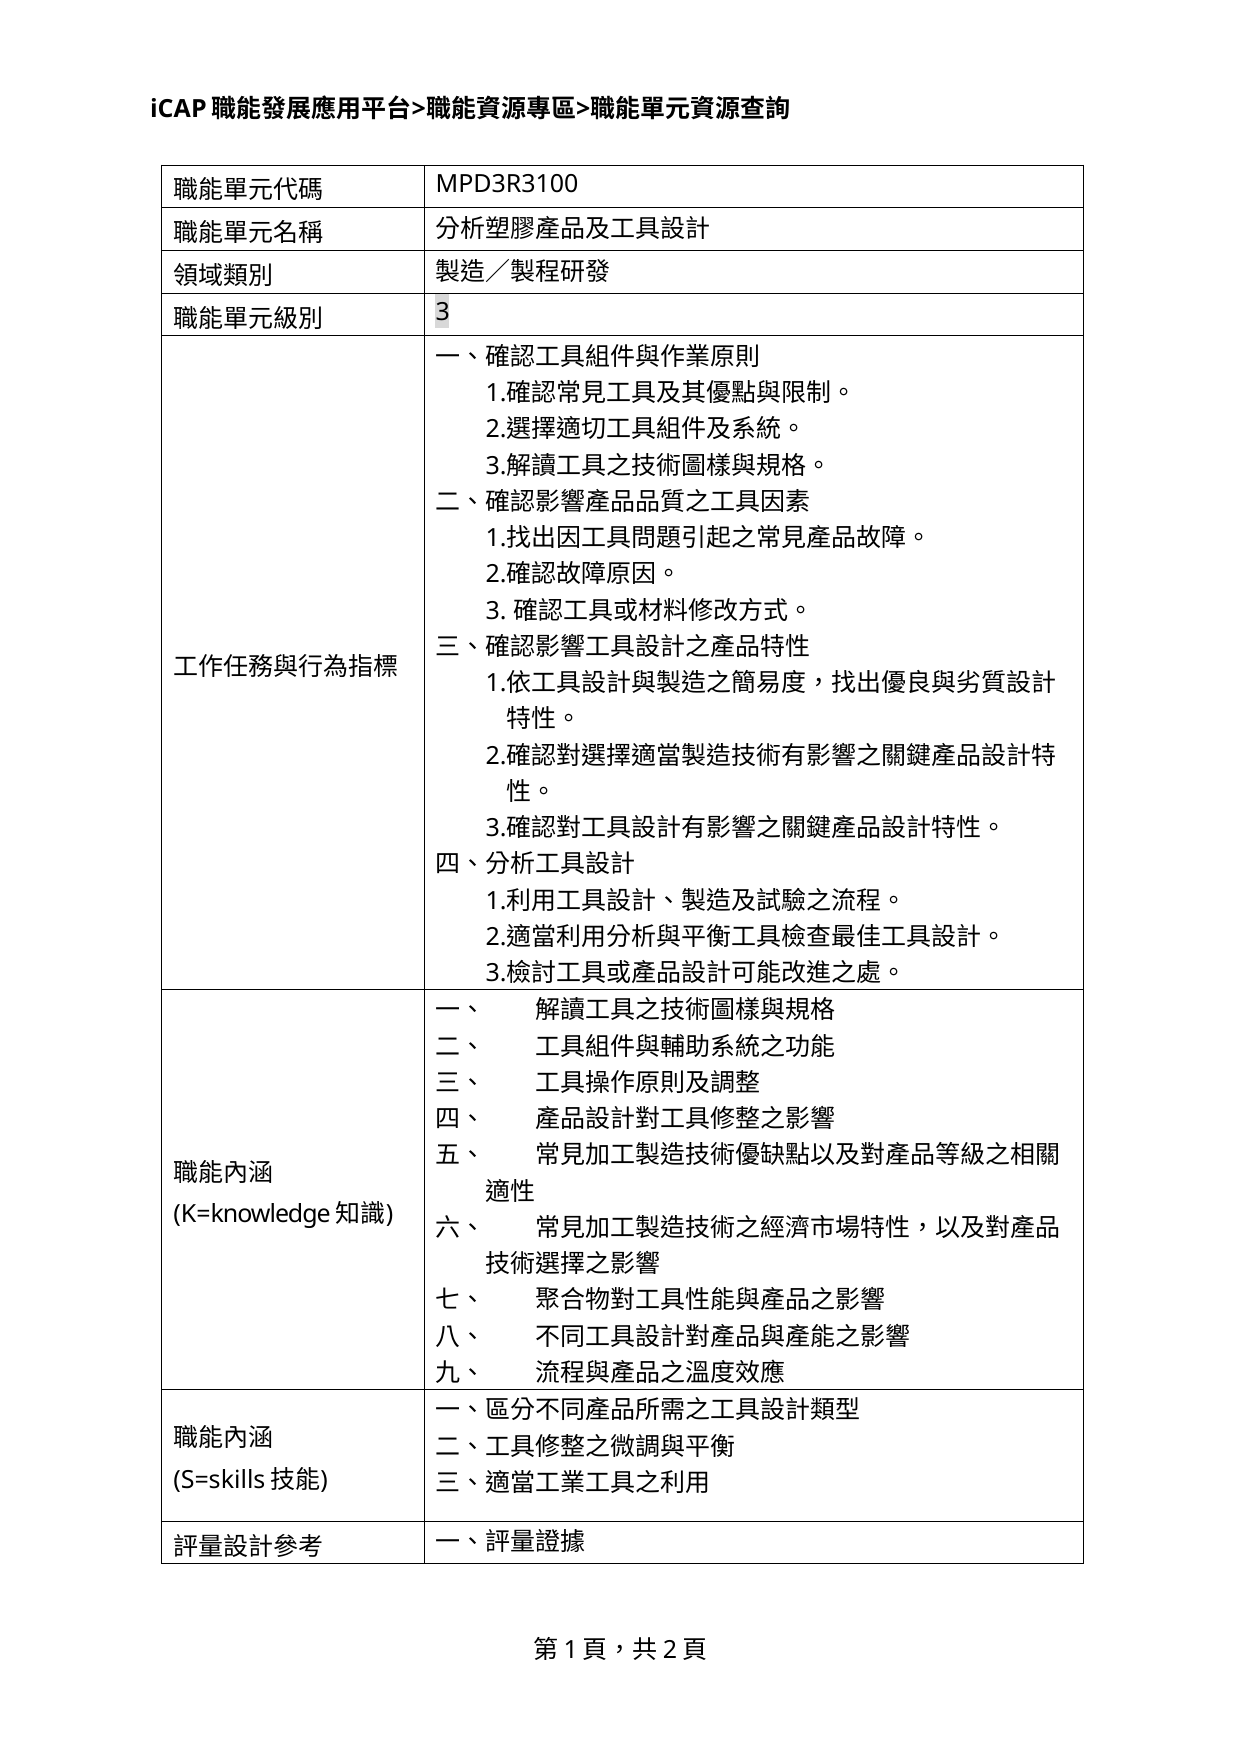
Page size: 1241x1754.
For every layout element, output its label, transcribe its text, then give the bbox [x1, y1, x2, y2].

table_cell 職能內涵 (S=skills技能) [162, 1390, 424, 1521]
table_cell 職能單元名稱 [162, 208, 424, 250]
table_cell 評量設計參考 [162, 1522, 424, 1563]
table_header MPD3R3100 [425, 166, 1083, 207]
table_cell 一、確認工具組件與作業原則 1.確認常見工具及其優點與限制。 2.選擇適切工具組件及系統。 3.解讀工具之技術圖樣與規格。 二、確認影響產品品質之工具因素 1.找出因工具問題引起之常見產品故障。 2.確認故障原因。 3. 確認工具或材料修改方式。 三、確認影響工具設計之產品特性 1.依工具設計與製造之簡易度，找出優良與劣質設計特性。 2.確認對選擇適當製造技術有影響之關鍵產品設計特性。 3.確認對工具設計有影響之關鍵產品設計特性。 四、分析工具設計 1.利用工具設計、製造及試驗之流程。 2.適當利用分析與平衡工具檢查最佳工具設計。 3.檢討工具或產品設計可能改進之處。 [425, 336, 1083, 989]
table_cell 3 [425, 294, 1083, 335]
table_cell 職能內涵 (K=knowledge知識) [162, 990, 424, 1389]
table_cell 解讀工具之技術圖樣與規格 工具組件與輔助系統之功能 工具操作原則及調整 產品設計對工具修整之影響 常見加工製造技術優缺點以及對產品等級之相關適性 常見加工製造技術之經濟市場特性，以及對產品技術選擇之影響 聚合物對工具性能與產品之影響 不同工具設計對產品與產能之影響 流程與產品之溫度效應 [425, 990, 1083, 1389]
table_cell 一、評量證據 [425, 1522, 1083, 1563]
table_cell 職能單元級別 [162, 294, 424, 335]
table_cell 工作任務與行為指標 [162, 336, 424, 989]
table_cell 製造／製程研發 [425, 251, 1083, 293]
table_cell 領域類別 [162, 251, 424, 293]
table_cell 分析塑膠產品及工具設計 [425, 208, 1083, 250]
table_header 職能單元代碼 [162, 166, 424, 207]
table_cell 一、區分不同產品所需之工具設計類型 二、工具修整之微調與平衡 三、適當工業工具之利用 [425, 1390, 1083, 1521]
